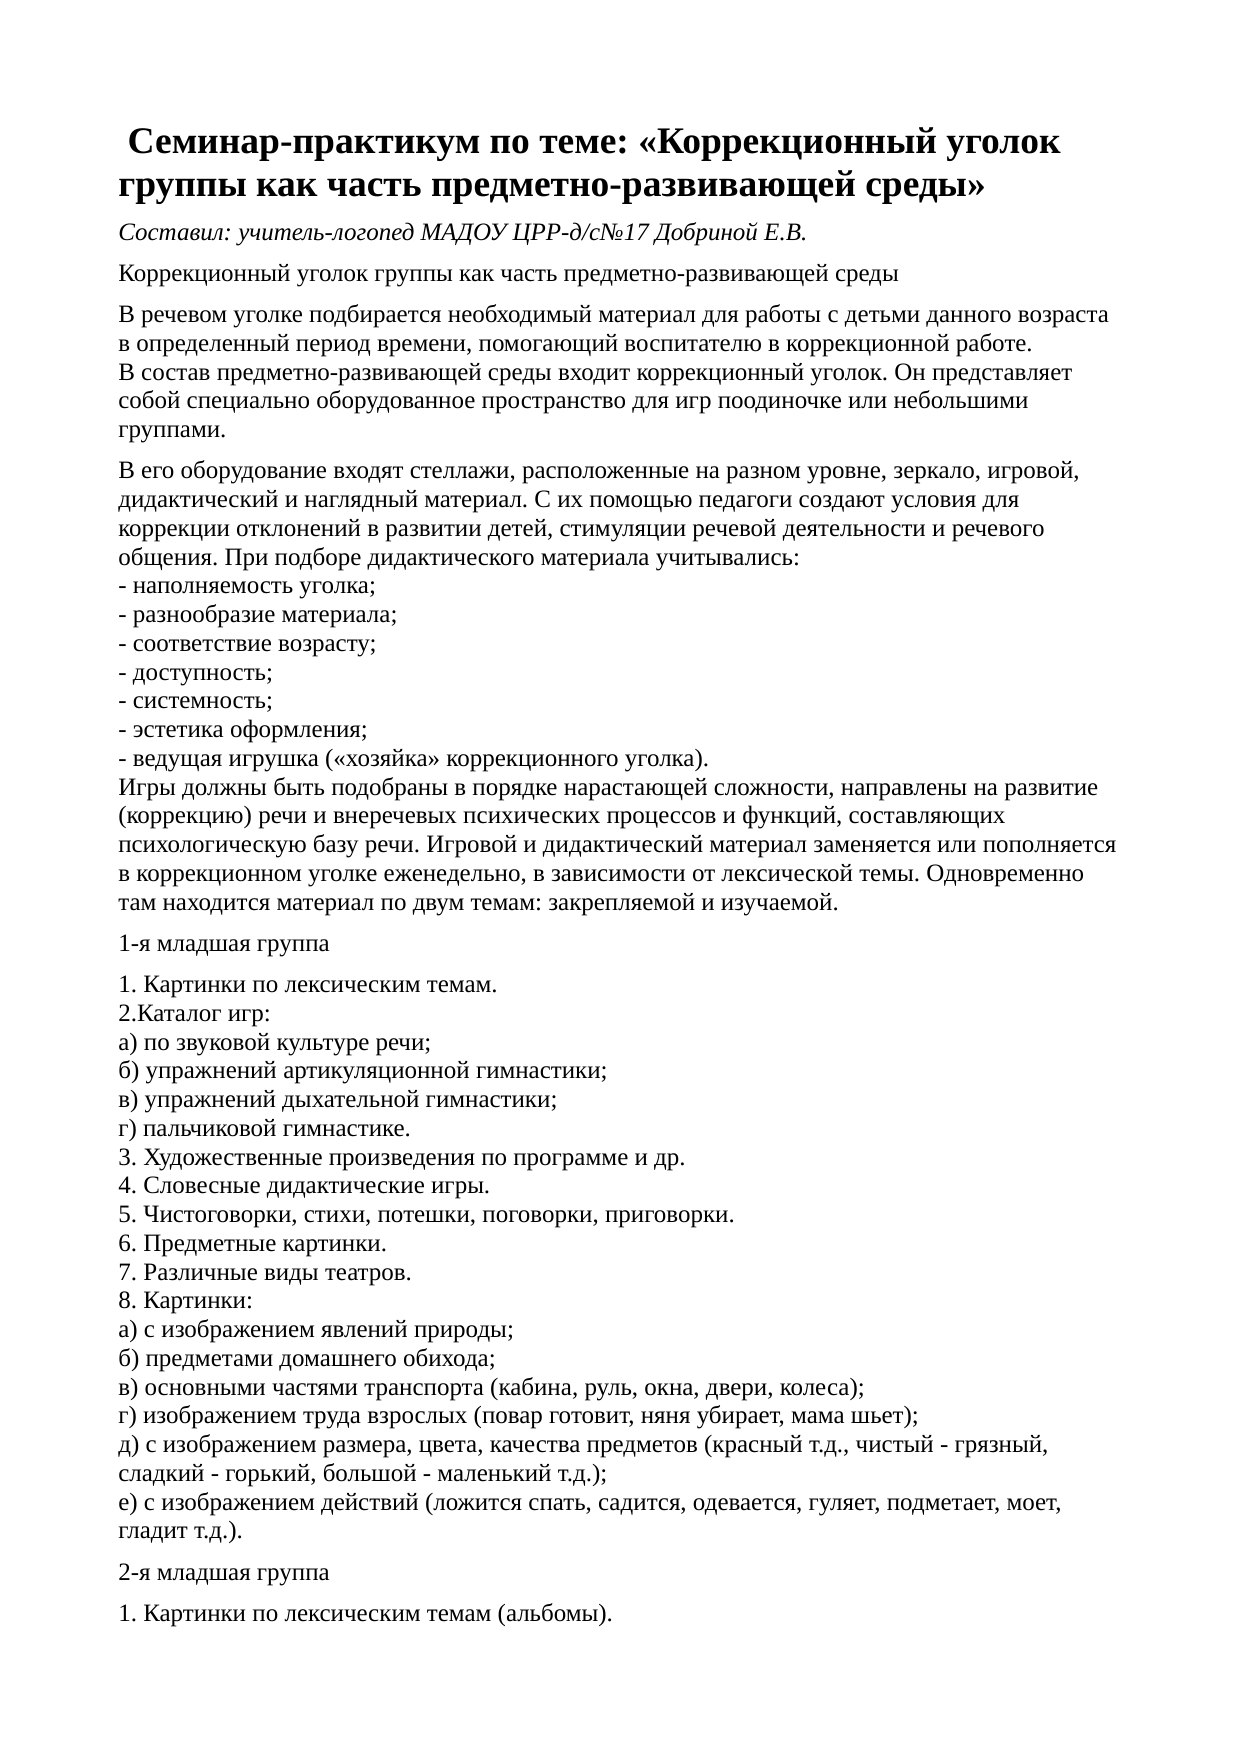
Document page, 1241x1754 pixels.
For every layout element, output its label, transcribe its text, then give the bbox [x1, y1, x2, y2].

text 1. Картинки по лексическим темам (альбомы). [118, 1598, 1122, 1627]
text В речевом уголке подбирается необходимый материал для работы с детьми данного возраста в определенный период времени, помогающий воспитателю в коррекционной работе. В состав предметно-развивающей среды входит коррекционный уголок. Он представляет собой специально оборудованное пространство для игр поодиночке или небольшими группами. [118, 299, 1122, 443]
text Коррекционный уголок группы как часть предметно-развивающей среды [118, 258, 1122, 287]
text 1-я младшая группа [118, 928, 1122, 957]
text Составил: учитель-логопед МАДОУ ЦРР-д/с№17 Добриной Е.В. [118, 217, 1122, 246]
text 1. Картинки по лексическим темам. 2.Каталог игр: а) по звуковой культуре речи; б) упражнений артикуляционной гимнастики; в) упражнений дыхательной гимнастики; г) пальчиковой гимнастике. 3. Художественные произведения по программе и др. 4. Словесные дидактические игры. 5. Чистоговорки, стихи, потешки, поговорки, приговорки. 6. Предметные картинки. 7. Различные виды театров. 8. Картинки: а) с изображением явлений природы; б) предметами домашнего обихода; в) основными частями транспорта (кабина, руль, окна, двери, колеса); г) изображением труда взрослых (повар готовит, няня убирает, мама шьет); д) с изображением размера, цвета, качества предметов (красный т.д., чистый - грязный, сладкий - горький, большой - маленький т.д.); е) с изображением действий (ложится спать, садится, одевается, гуляет, подметает, моет, гладит т.д.). [118, 969, 1122, 1544]
text 2-я младшая группа [118, 1557, 1122, 1586]
text В его оборудование входят стеллажи, расположенные на разном уровне, зеркало, игровой, дидактический и наглядный материал. С их помощью педагоги создают условия для коррекции отклонений в развитии детей, стимуляции речевой деятельности и речевого общения. При подборе дидактического материала учитывались: - наполняемость уголка; - разнообразие материала; - соответствие возрасту; - доступность; - системность; - эстетика оформления; - ведущая игрушка («хозяйка» коррекционного уголка). Игры должны быть подобраны в порядке нарастающей сложности, направлены на развитие (коррекцию) речи и внеречевых психических процессов и функций, составляющих психологическую базу речи. Игровой и дидактический материал заменяется или пополняется в коррекционном уголке еженедельно, в зависимости от лексической темы. Одновременно там находится материал по двум темам: закрепляемой и изучаемой. [118, 456, 1122, 916]
text Семинар-практикум по теме: «Коррекционный уголок группы как часть предметно-развивающей среды» [118, 118, 1122, 204]
